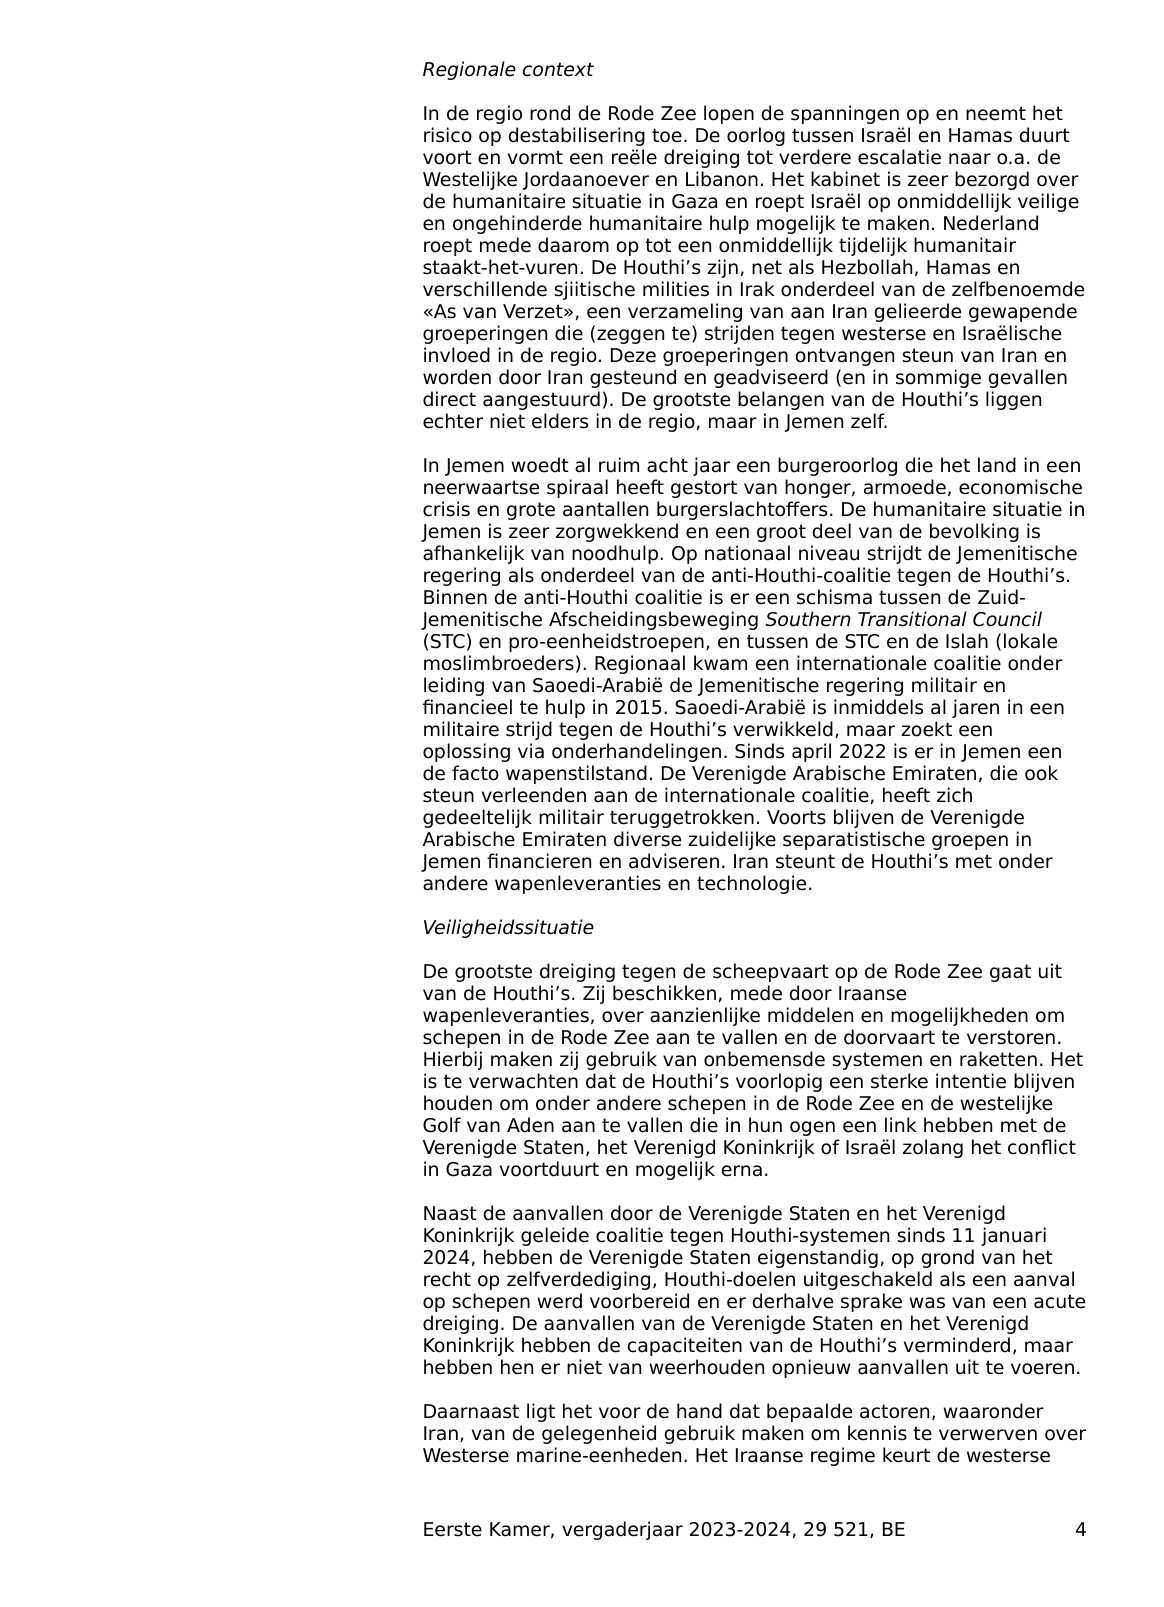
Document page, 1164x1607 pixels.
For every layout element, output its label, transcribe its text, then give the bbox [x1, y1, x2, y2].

text De grootste dreiging tegen de scheepvaart op de Rode Zee gaat uit van de Houthi’s. Zij beschikken, mede door Iraanse wapenleveranties, over aanzienlijke middelen en mogelijkheden om schepen in de Rode Zee aan te vallen en de doorvaart te verstoren. Hierbij maken zij gebruik van onbemensde systemen en raketten. Het is te verwachten dat de Houthi’s voorlopig een sterke intentie blijven houden om onder andere schepen in de Rode Zee en de westelijke Golf van Aden aan te vallen die in hun ogen een link hebben met de Verenigde Staten, het Verenigd Koninkrijk of Israël zolang het conflict in Gaza voortduurt en mogelijk erna. [422, 961, 1087, 1181]
subtitle Veiligheidssituatie [422, 917, 1087, 939]
text Daarnaast ligt het voor de hand dat bepaalde actoren, waaronder Iran, van de gelegenheid gebruik maken om kennis te verwerven over Westerse marine-eenheden. Het Iraanse regime keurt de westerse [422, 1401, 1087, 1467]
text In de regio rond de Rode Zee lopen de spanningen op en neemt het risico op destabilisering toe. De oorlog tussen Israël en Hamas duurt voort en vormt een reële dreiging tot verdere escalatie naar o.a. de Westelijke Jordaanoever en Libanon. Het kabinet is zeer bezorgd over de humanitaire situatie in Gaza en roept Israël op onmiddellijk veilige en ongehinderde humanitaire hulp mogelijk te maken. Nederland roept mede daarom op tot een onmiddellijk tijdelijk humanitair staakt-het-vuren. De Houthi’s zijn, net als Hezbollah, Hamas en verschillende sjiitische milities in Irak onderdeel van de zelfbenoemde «As van Verzet», een verzameling van aan Iran gelieerde gewapende groeperingen die (zeggen te) strijden tegen westerse en Israëlische invloed in de regio. Deze groeperingen ontvangen steun van Iran en worden door Iran gesteund en geadviseerd (en in sommige gevallen direct aangestuurd). De grootste belangen van de Houthi’s liggen echter niet elders in de regio, maar in Jemen zelf. [422, 103, 1087, 433]
text In Jemen woedt al ruim acht jaar een burgeroorlog die het land in een neerwaartse spiraal heeft gestort van honger, armoede, economische crisis en grote aantallen burgerslachtoffers. De humanitaire situatie in Jemen is zeer zorgwekkend en een groot deel van de bevolking is afhankelijk van noodhulp. Op nationaal niveau strijdt de Jemenitische regering als onderdeel van de anti-Houthi-coalitie tegen de Houthi’s. Binnen de anti-Houthi coalitie is er een schisma tussen de Zuid-Jemenitische Afscheidingsbeweging Southern Transitional Council (STC) en pro-eenheidstroepen, en tussen de STC en de Islah (lokale moslimbroeders). Regionaal kwam een internationale coalitie onder leiding van Saoedi-Arabië de Jemenitische regering militair en financieel te hulp in 2015. Saoedi-Arabië is inmiddels al jaren in een militaire strijd tegen de Houthi’s verwikkeld, maar zoekt een oplossing via onderhandelingen. Sinds april 2022 is er in Jemen een de facto wapenstilstand. De Verenigde Arabische Emiraten, die ook steun verleenden aan de internationale coalitie, heeft zich gedeeltelijk militair teruggetrokken. Voorts blijven de Verenigde Arabische Emiraten diverse zuidelijke separatistische groepen in Jemen financieren en adviseren. Iran steunt de Houthi’s met onder andere wapenleveranties en technologie. [422, 455, 1087, 895]
text Naast de aanvallen door de Verenigde Staten en het Verenigd Koninkrijk geleide coalitie tegen Houthi-systemen sinds 11 januari 2024, hebben de Verenigde Staten eigenstandig, op grond van het recht op zelfverdediging, Houthi-doelen uitgeschakeld als een aanval op schepen werd voorbereid en er derhalve sprake was van een acute dreiging. De aanvallen van de Verenigde Staten en het Verenigd Koninkrijk hebben de capaciteiten van de Houthi’s verminderd, maar hebben hen er niet van weerhouden opnieuw aanvallen uit te voeren. [422, 1203, 1087, 1379]
subtitle Regionale context [422, 59, 1087, 81]
